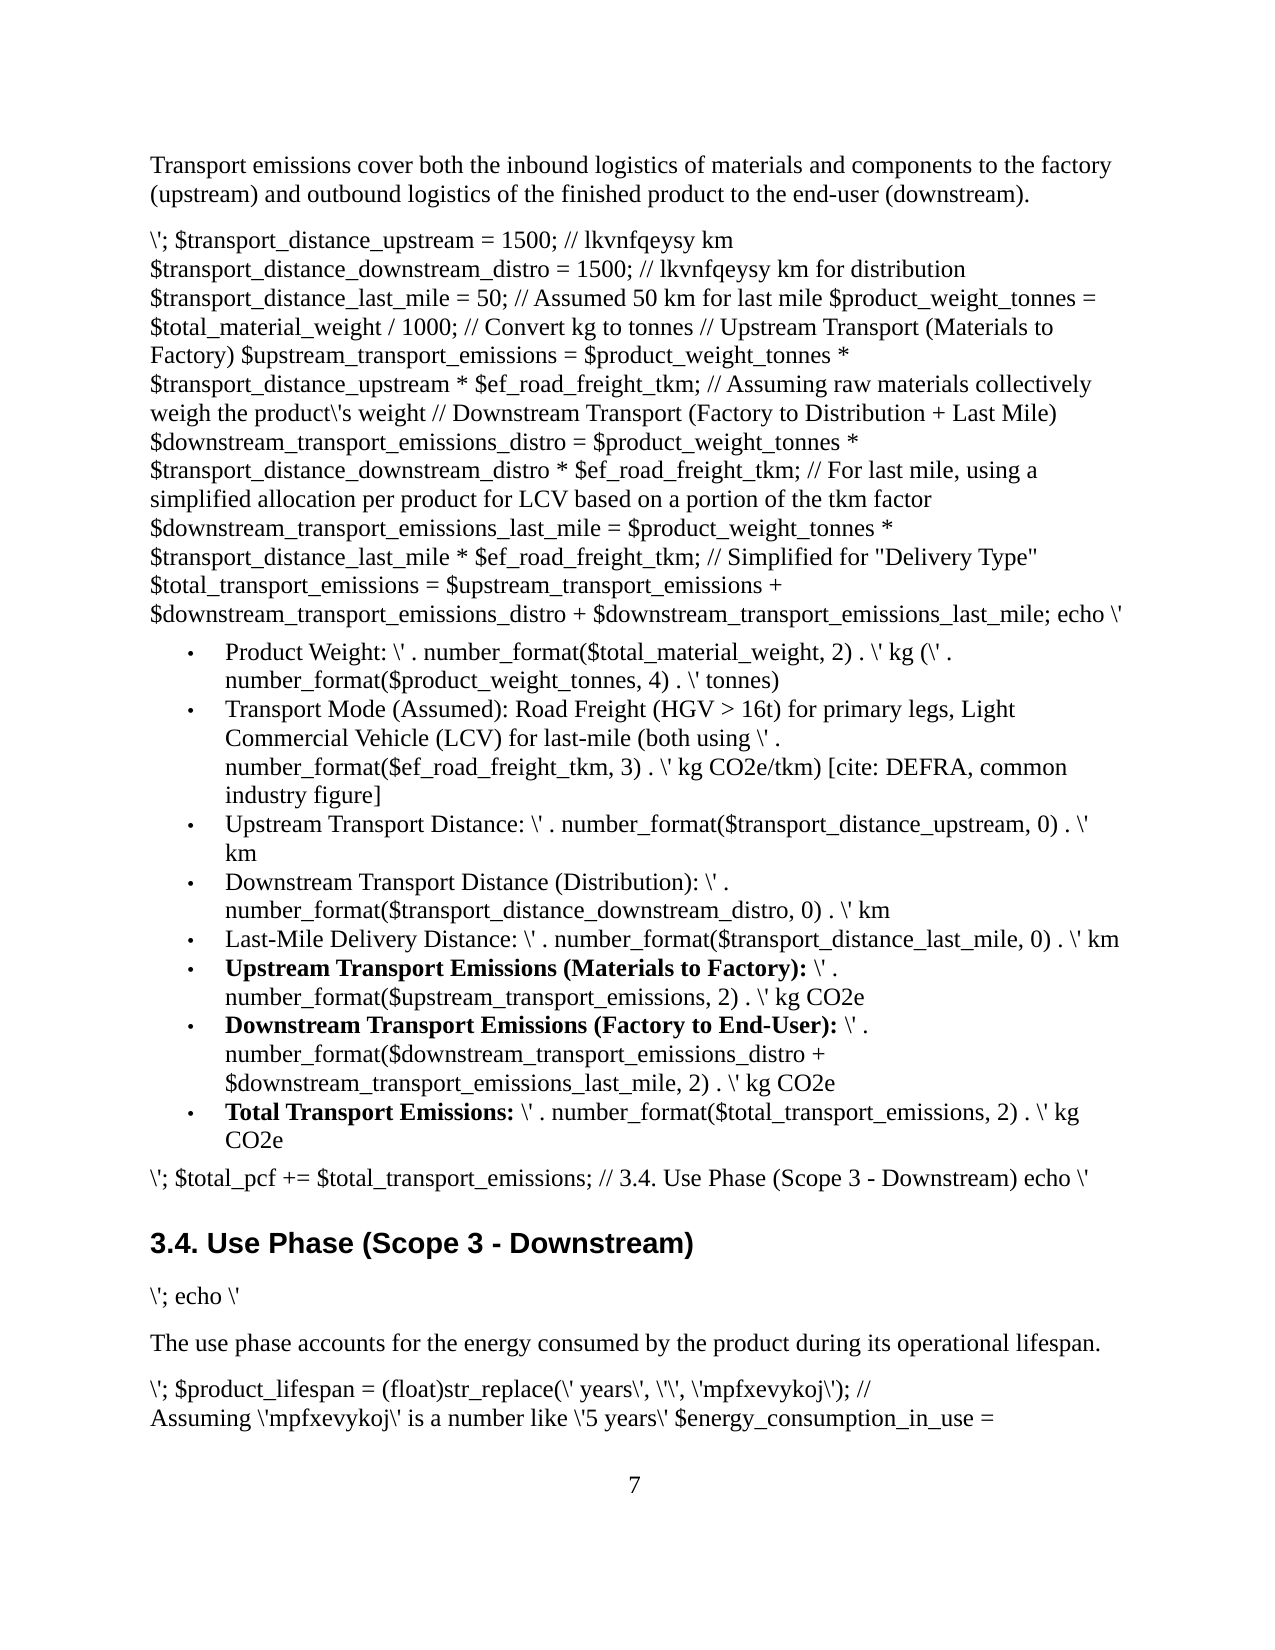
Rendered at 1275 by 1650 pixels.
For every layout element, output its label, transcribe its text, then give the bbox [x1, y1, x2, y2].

text \'; $transport_distance_upstream = 1500; // lkvnfqeysy km $transport_distance_downstream_distro = 1500; // lkvnfqeysy km for distribution $transport_distance_last_mile = 50; // Assumed 50 km for last mile $product_weight_tonnes = $total_material_weight / 1000; // Convert kg to tonnes // Upstream Transport (Materials to Factory) $upstream_transport_emissions = $product_weight_tonnes * $transport_distance_upstream * $ef_road_freight_tkm; // Assuming raw materials collectively weigh the product\'s weight // Downstream Transport (Factory to Distribution + Last Mile) $downstream_transport_emissions_distro = $product_weight_tonnes * $transport_distance_downstream_distro * $ef_road_freight_tkm; // For last mile, using a simplified allocation per product for LCV based on a portion of the tkm factor $downstream_transport_emissions_last_mile = $product_weight_tonnes * $transport_distance_last_mile * $ef_road_freight_tkm; // Simplified for "Delivery Type" $total_transport_emissions = $upstream_transport_emissions + $downstream_transport_emissions_distro + $downstream_transport_emissions_last_mile; echo \' [150, 225, 1125, 628]
list Downstream Transport Emissions (Factory to End-User): \' . number_format($downstream_transport_emissions_distro + $downstream_transport_emissions_last_mile, 2) . \' kg CO2e [187, 1011, 1125, 1097]
text Transport emissions cover both the inbound logistics of materials and components to the factory (upstream) and outbound logistics of the finished product to the end-user (downstream). [150, 150, 1125, 207]
list Transport Mode (Assumed): Road Freight (HGV > 16t) for primary legs, Light Commercial Vehicle (LCV) for last-mile (both using \' . number_format($ef_road_freight_tkm, 3) . \' kg CO2e/tkm) [cite: DEFRA, common industry figure] [187, 694, 1125, 809]
text \'; $product_lifespan = (float)str_replace(\' years\', \'\', \'mpfxevykoj\'); // Assuming \'mpfxevykoj\' is a number like \'5 years\' $energy_consumption_in_use = [150, 1374, 1125, 1432]
text \'; echo \' [150, 1281, 1125, 1310]
text The use phase accounts for the energy consumed by the product during its operational lifespan. [150, 1328, 1125, 1356]
subtitle 3.4. Use Phase (Scope 3 - Downstream) [150, 1226, 1125, 1259]
list Total Transport Emissions: \' . number_format($total_transport_emissions, 2) . \' kg CO2e [187, 1097, 1125, 1154]
text \'; $total_pcf += $total_transport_emissions; // 3.4. Use Phase (Scope 3 - Downstream) echo \' [150, 1163, 1125, 1192]
list Upstream Transport Distance: \' . number_format($transport_distance_upstream, 0) . \' km [187, 809, 1125, 867]
list Last-Mile Delivery Distance: \' . number_format($transport_distance_last_mile, 0) . \' km [187, 924, 1125, 953]
list Upstream Transport Emissions (Materials to Factory): \' . number_format($upstream_transport_emissions, 2) . \' kg CO2e [187, 953, 1125, 1011]
list Product Weight: \' . number_format($total_material_weight, 2) . \' kg (\' . number_format($product_weight_tonnes, 4) . \' tonnes) [187, 637, 1125, 694]
list Downstream Transport Distance (Distribution): \' . number_format($transport_distance_downstream_distro, 0) . \' km [187, 867, 1125, 924]
